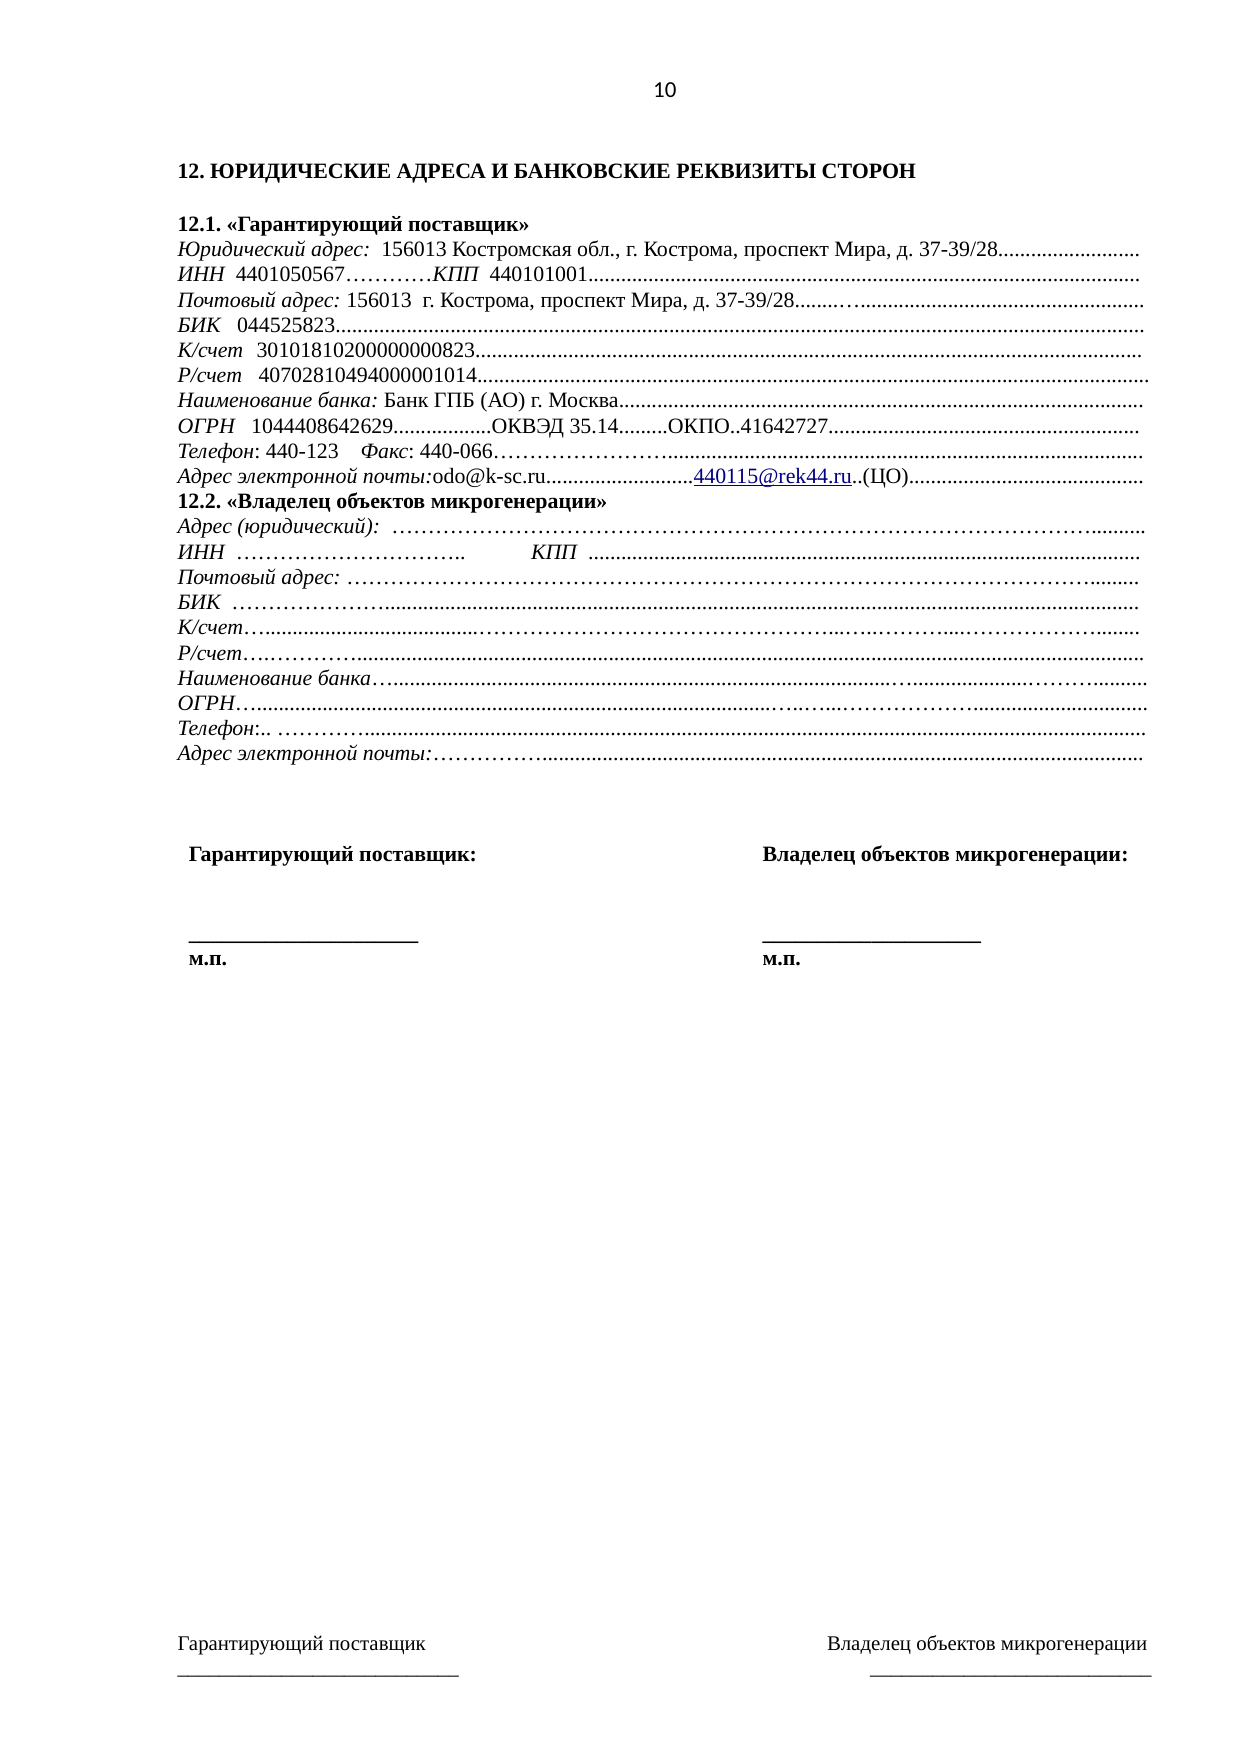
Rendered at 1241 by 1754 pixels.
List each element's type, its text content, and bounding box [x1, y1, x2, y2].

table_header Гарантирующий поставщик: _____________________ м.п. [177, 841, 620, 970]
text Адрес электронной почты:…………….............................................................................................................. [177, 740, 1152, 766]
text Наименование банка: Банк ГПБ (АО) г. Москва................................................................................................ [177, 387, 1152, 413]
text БИК ………………….......................................................................................................................................... [177, 589, 1152, 614]
text Почтовый адрес: 156013 г. Кострома, проспект Мира, д. 37-39/28........….................................................... [177, 287, 1152, 312]
text ИНН 4401050567…………КПП 440101001..................................................................................................... [177, 261, 1152, 287]
text Телефон:.. …………............................................................................................................................................... [177, 715, 1152, 740]
text К/счет….......................................…………………………………………...…..………....………………........ [177, 614, 1152, 639]
table_header [620, 841, 751, 970]
text ИНН ………………………….. КПП ..................................................................................................... [177, 539, 1152, 564]
table_header Владелец объектов микрогенерации: ____________________ м.п. [751, 841, 1163, 970]
text Адрес электронной почты:odo@k-sc.ru...........................440115@rek44.ru..(ЦО)........................................... [177, 463, 1152, 488]
text Юридический адрес: 156013 Костромская обл., г. Кострома, проспект Мира, д. 37-39/28.......................... [177, 236, 1152, 261]
text БИК 044525823.................................................................................................................................................... [177, 312, 1152, 337]
text 12.1. «Гарантирующий поставщик» [177, 211, 1152, 236]
text Наименование банка…...........................................................................................….....................……….......... [177, 665, 1152, 690]
text 12. ЮРИДИЧЕСКИЕ АДРЕСА И БАНКОВСКИЕ РЕКВИЗИТЫ СТОРОН [177, 158, 1152, 183]
text ОГРН…..............................................................................................…..…...………………................................ [177, 690, 1152, 715]
text Р/счет 40702810494000001014........................................................................................................................... [177, 362, 1152, 387]
text 12.2. «Владелец объектов микрогенерации» [177, 488, 1152, 513]
text К/счет 30101810200000000823.......................................................................................................................... [177, 337, 1152, 362]
text Телефон: 440-123 Факс: 440-066……………………....................................................................................... [177, 438, 1152, 463]
text Почтовый адрес: …………………………………………………………………………………………......... [177, 564, 1152, 589]
text ОГРН 1044408642629..................ОКВЭД 35.14.........ОКПО..41642727......................................................... [177, 413, 1152, 438]
text Адрес (юридический): …………………………………………………………………………………….......... [177, 513, 1152, 539]
text Р/счет….…………................................................................................................................................................ [177, 639, 1152, 665]
